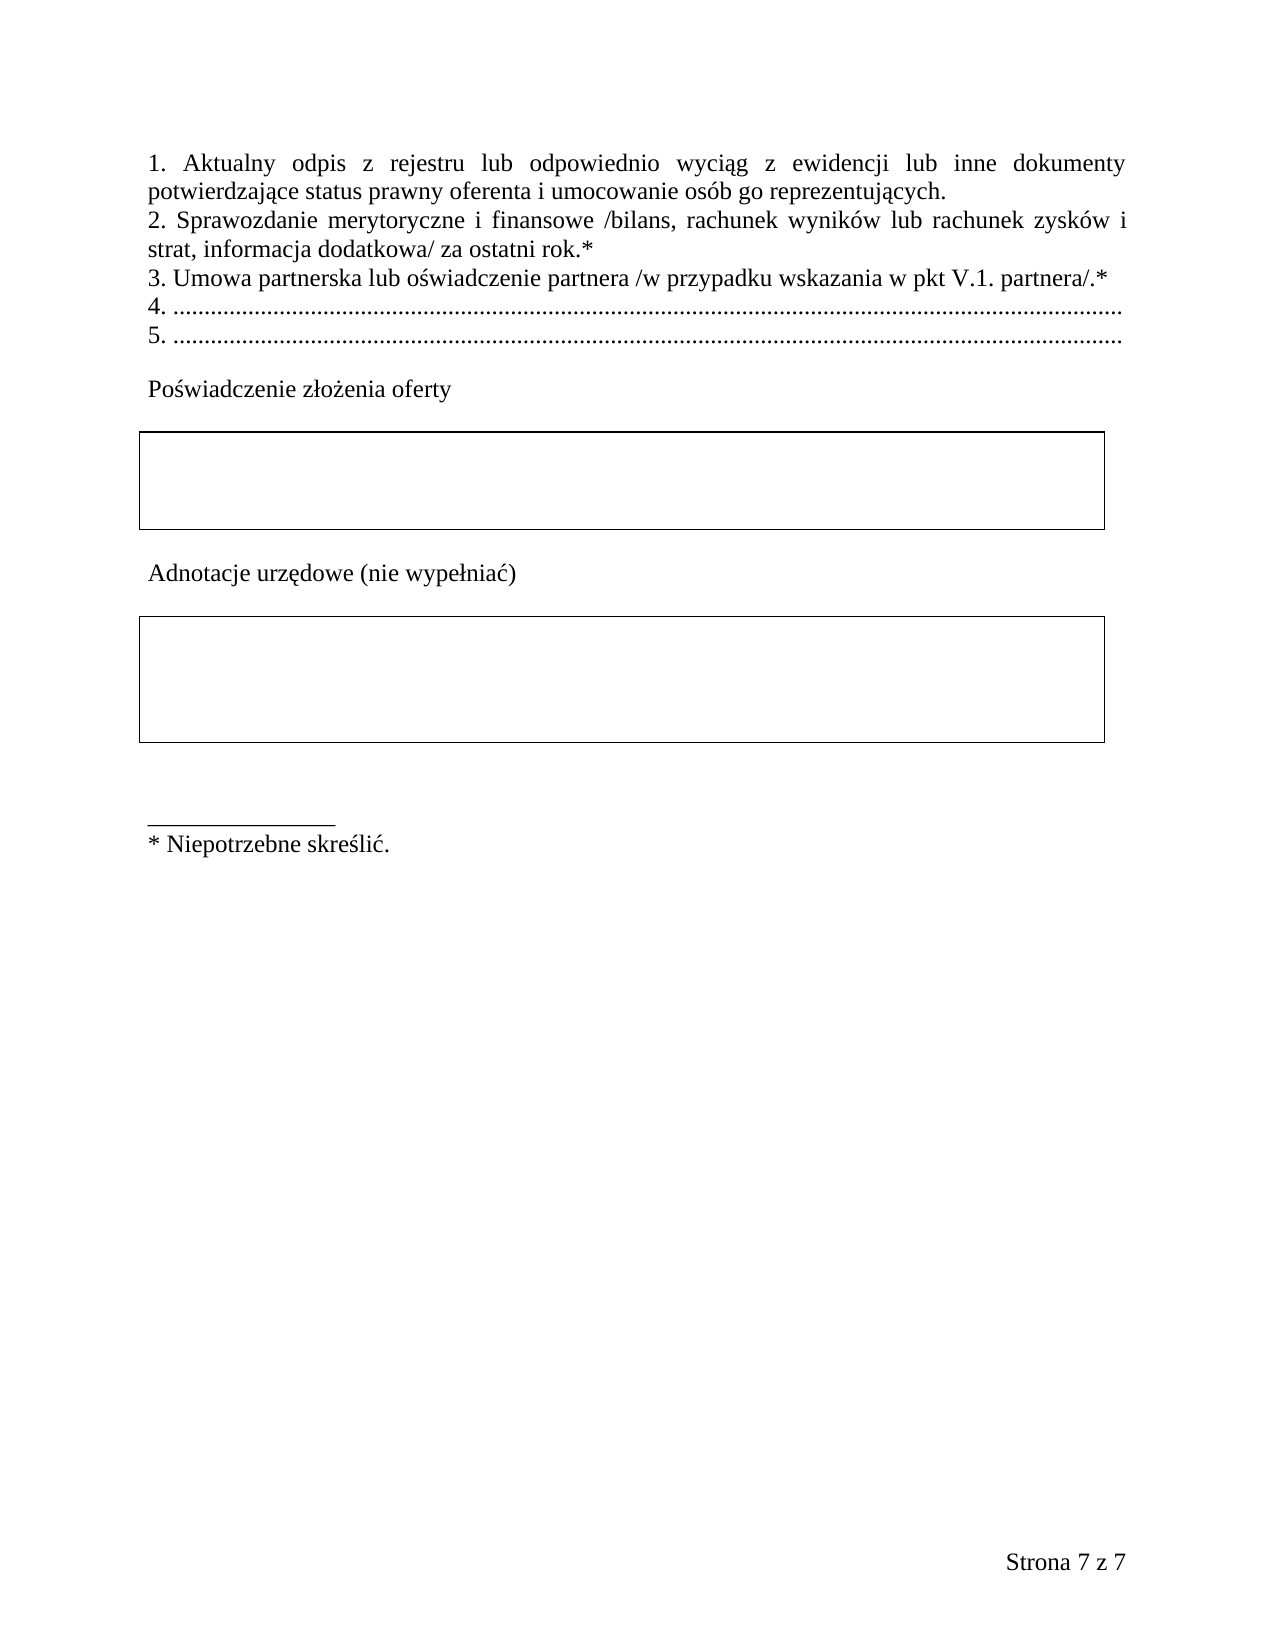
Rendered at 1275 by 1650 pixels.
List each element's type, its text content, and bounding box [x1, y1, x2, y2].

table_header [140, 433, 1104, 529]
table_header [140, 617, 1104, 742]
text Adnotacje urzędowe (nie wypełniać) [148, 558, 1127, 587]
text 2. Sprawozdanie merytoryczne i finansowe /bilans, rachunek wyników lub rachunek zysków i strat, informacja dodatkowa/ za ostatni rok.* [148, 205, 1127, 263]
text Poświadczenie złożenia oferty [148, 374, 1127, 403]
text 4. ........................................................................................................................................................ [148, 291, 1127, 320]
text 3. Umowa partnerska lub oświadczenie partnera /w przypadku wskazania w pkt V.1. partnera/.* [148, 263, 1127, 291]
text 1. Aktualny odpis z rejestru lub odpowiednio wyciąg z ewidencji lub inne dokumenty potwierdzające status prawny oferenta i umocowanie osób go reprezentujących. [148, 148, 1127, 205]
text 5. ........................................................................................................................................................ [148, 320, 1127, 349]
text * Niepotrzebne skreślić. [148, 829, 1127, 858]
text _______________ [148, 801, 1127, 829]
